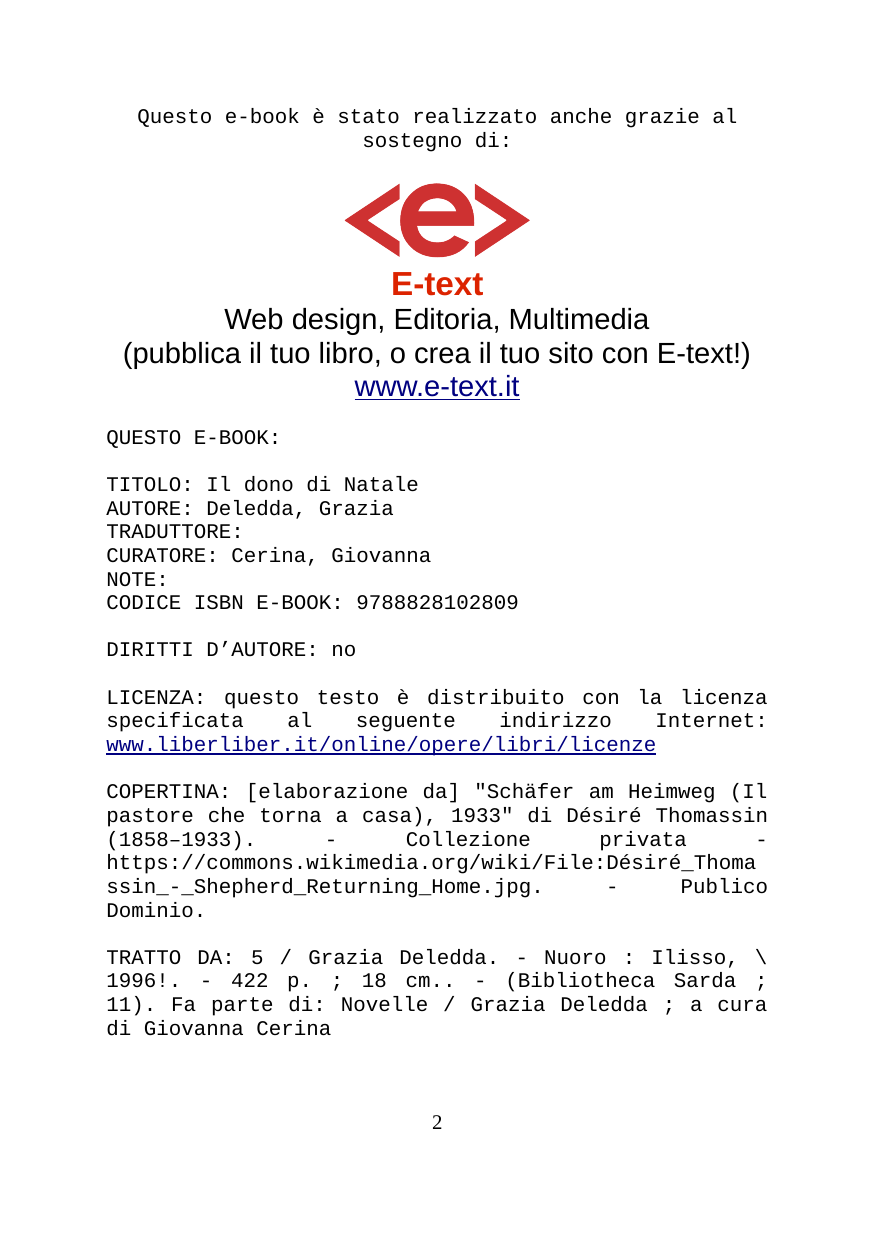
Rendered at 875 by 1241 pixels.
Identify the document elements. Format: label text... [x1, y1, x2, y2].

text COPERTINA: [elaborazione da] "Schäfer am Heimweg (Il pastore che torna a casa), 1933" di Désiré Thomassin (1858–1933). - Collezione privata - https://commons.wikimedia.org/wiki/File:Désiré_Thomassin_-_Shepherd_Returning_Home.jpg. - Publico Dominio. [106, 781, 768, 923]
text NOTE: [106, 568, 768, 592]
text www.e-text.it [106, 369, 768, 403]
text DIRITTI D’AUTORE: no [106, 639, 768, 663]
text CODICE ISBN E-BOOK: 9788828102809 [106, 592, 768, 616]
text E-text [106, 264, 768, 302]
text Web design, Editoria, Multimedia [106, 302, 768, 336]
text TITOLO: Il dono di Natale [106, 474, 768, 498]
text Questo e-book è stato realizzato anche grazie al sostegno di: [106, 106, 768, 153]
text TRATTO DA: 5 / Grazia Deledda. - Nuoro : Ilisso, \1996!. - 422 p. ; 18 cm.. - (Bibliotheca Sarda ; 11). Fa parte di: Novelle / Grazia Deledda ; a cura di Giovanna Cerina [106, 947, 768, 1041]
text AUTORE: Deledda, Grazia [106, 498, 768, 521]
text CURATORE: Cerina, Giovanna [106, 545, 768, 568]
text QUESTO E-BOOK: [106, 427, 768, 450]
text TRADUTTORE: [106, 521, 768, 545]
picture [343, 183, 531, 258]
text LICENZA: questo testo è distribuito con la licenza specificata al seguente indirizzo Internet: www.liberliber.it/online/opere/libri/licenze [106, 687, 768, 758]
text (pubblica il tuo libro, o crea il tuo sito con E-text!) [106, 336, 768, 369]
